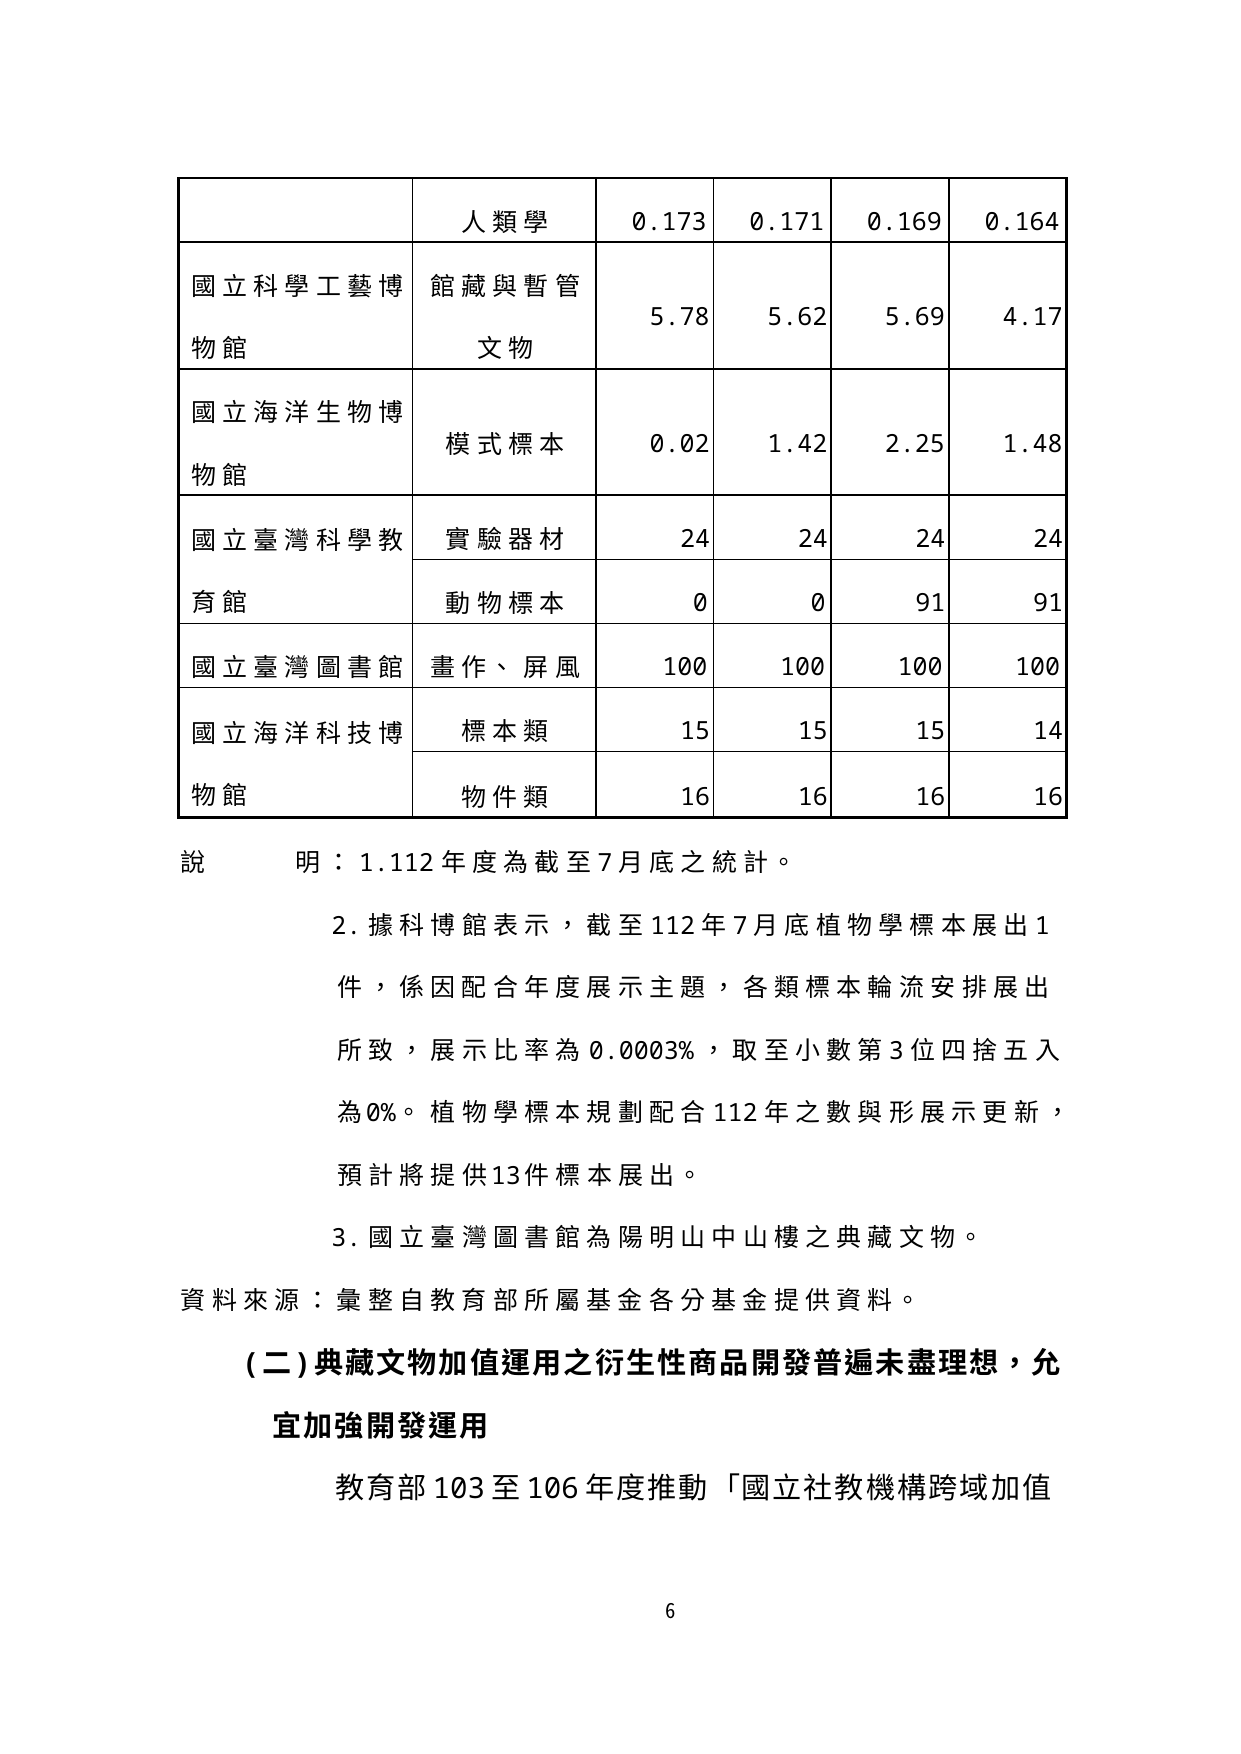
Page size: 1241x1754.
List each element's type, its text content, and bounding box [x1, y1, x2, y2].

table_cell [180, 179, 412, 241]
table_cell 0.169 [832, 179, 948, 241]
table_cell 5.62 [714, 243, 830, 368]
text 說 明：1.112年度為截至7月底之統計。 [177, 819, 1063, 882]
table_cell 16 [950, 752, 1065, 816]
table_cell 15 [832, 688, 948, 751]
table_cell 模式標本 [413, 370, 595, 494]
table_cell 館藏與暫管文物 [413, 243, 595, 368]
table_cell 0.173 [597, 179, 713, 241]
table_cell 24 [597, 496, 713, 558]
table_cell 24 [950, 496, 1065, 558]
table_cell 0.171 [714, 179, 830, 241]
table_cell 1.48 [950, 370, 1065, 494]
table_cell 100 [714, 624, 830, 687]
table_cell 國立臺灣圖書館 [180, 624, 412, 687]
table_cell 標本類 [413, 688, 595, 751]
table_cell 16 [714, 752, 830, 816]
table_cell 畫作、屏風 [413, 624, 595, 687]
text 2.據科博館表示，截至112年7月底植物學標本展出1件，係因配合年度展示主題，各類標本輪流安排展出所致，展示比率為0.0003%，取至小數第3位四捨五入為0%。植物學標本規劃配合112年之數與形展示更新，預計將提供13件標本展出。 [177, 882, 1063, 1194]
table_cell 91 [950, 560, 1065, 622]
table_cell 16 [597, 752, 713, 816]
table_cell 24 [832, 496, 948, 558]
text (二)典藏文物加值運用之衍生性商品開發普遍未盡理想，允宜加強開發運用 [236, 1319, 1063, 1444]
table_cell 14 [950, 688, 1065, 751]
table_cell 1.42 [714, 370, 830, 494]
table_cell 2.25 [832, 370, 948, 494]
table_cell 0 [714, 560, 830, 622]
table_cell 國立臺灣科學教育館 [180, 496, 412, 622]
table_cell 91 [832, 560, 948, 622]
table_cell 5.78 [597, 243, 713, 368]
table_cell 24 [714, 496, 830, 558]
table_cell 國立海洋科技博物館 [180, 688, 412, 816]
table_cell 0.02 [597, 370, 713, 494]
table_cell 15 [714, 688, 830, 751]
table_cell 100 [597, 624, 713, 687]
table_cell 人類學 [413, 179, 595, 241]
text 資料來源：彙整自教育部所屬基金各分基金提供資料。 [177, 1257, 1063, 1319]
table_cell 0 [597, 560, 713, 622]
table_cell 物件類 [413, 752, 595, 816]
table_cell 國立科學工藝博物館 [180, 243, 412, 368]
table_cell 5.69 [832, 243, 948, 368]
table_cell 0.164 [950, 179, 1065, 241]
table_cell 國立海洋生物博物館 [180, 370, 412, 494]
table_cell 100 [950, 624, 1065, 687]
text 3.國立臺灣圖書館為陽明山中山樓之典藏文物。 [177, 1194, 1063, 1257]
table_cell 4.17 [950, 243, 1065, 368]
table_cell 100 [832, 624, 948, 687]
table_cell 動物標本 [413, 560, 595, 622]
text 教育部103至106年度推動「國立社教機構跨域加值 [266, 1444, 1063, 1507]
table_cell 15 [597, 688, 713, 751]
table_cell 16 [832, 752, 948, 816]
table_cell 實驗器材 [413, 496, 595, 558]
